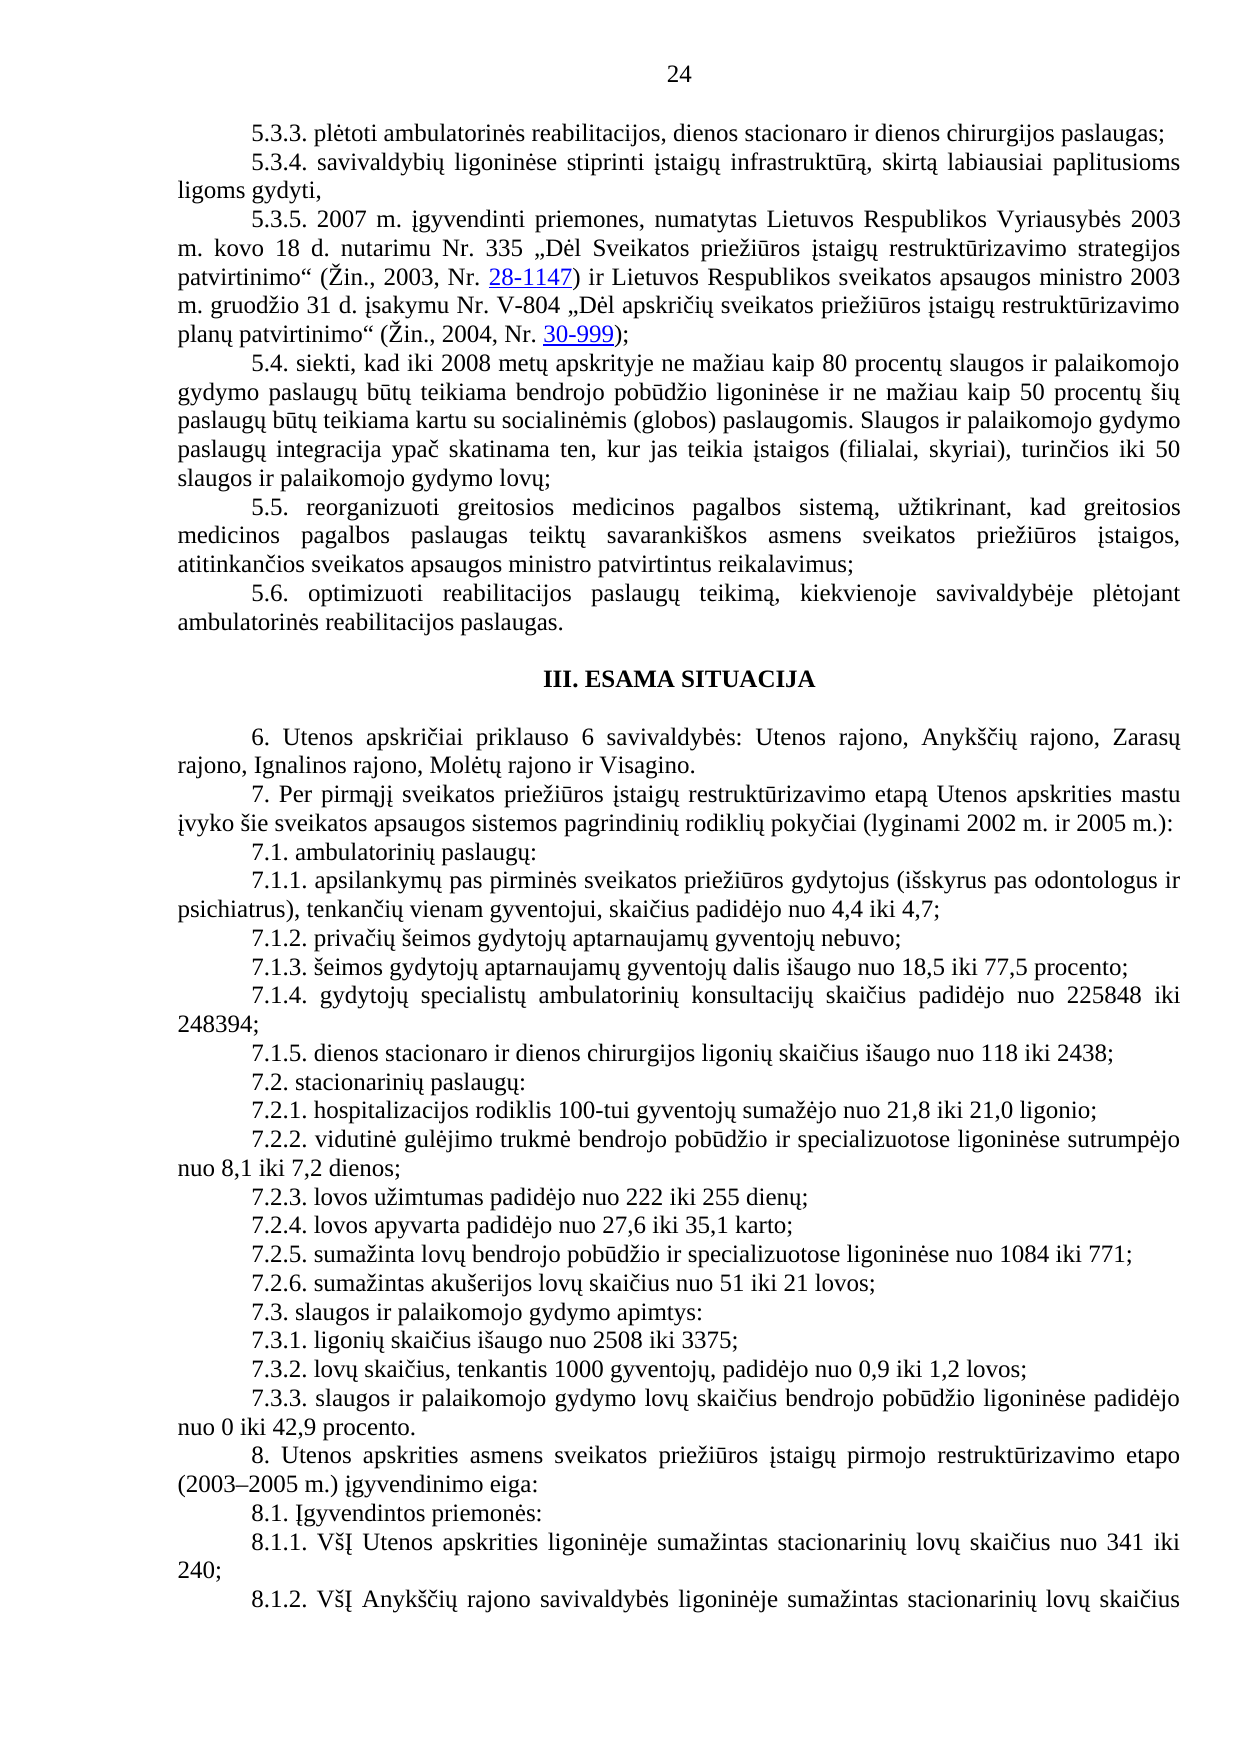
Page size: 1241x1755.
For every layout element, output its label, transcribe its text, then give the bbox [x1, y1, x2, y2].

text 6. Utenos apskričiai priklauso 6 savivaldybės: Utenos rajono, Anykščių rajono, Zarasų rajono, Ignalinos rajono, Molėtų rajono ir Visagino. [177, 722, 1181, 779]
text 8.1.2. VšĮ Anykščių rajono savivaldybės ligoninėje sumažintas stacionarinių lovų skaičius [177, 1584, 1181, 1613]
text 7.2.1. hospitalizacijos rodiklis 100-tui gyventojų sumažėjo nuo 21,8 iki 21,0 ligonio; [177, 1096, 1181, 1124]
text 5.5. reorganizuoti greitosios medicinos pagalbos sistemą, užtikrinant, kad greitosios medicinos pagalbos paslaugas teiktų savarankiškos asmens sveikatos priežiūros įstaigos, atitinkančios sveikatos apsaugos ministro patvirtintus reikalavimus; [177, 492, 1181, 578]
text 7.2.6. sumažintas akušerijos lovų skaičius nuo 51 iki 21 lovos; [177, 1268, 1181, 1297]
text 8.1.1. VšĮ Utenos apskrities ligoninėje sumažintas stacionarinių lovų skaičius nuo 341 iki 240; [177, 1527, 1181, 1584]
text 7.3.3. slaugos ir palaikomojo gydymo lovų skaičius bendrojo pobūdžio ligoninėse padidėjo nuo 0 iki 42,9 procento. [177, 1383, 1181, 1441]
text 7.3.2. lovų skaičius, tenkantis 1000 gyventojų, padidėjo nuo 0,9 iki 1,2 lovos; [177, 1354, 1181, 1383]
text 7.1.5. dienos stacionaro ir dienos chirurgijos ligonių skaičius išaugo nuo 118 iki 2438; [177, 1038, 1181, 1067]
text 8. Utenos apskrities asmens sveikatos priežiūros įstaigų pirmojo restruktūrizavimo etapo (2003–2005 m.) įgyvendinimo eiga: [177, 1441, 1181, 1498]
text 5.3.3. plėtoti ambulatorinės reabilitacijos, dienos stacionaro ir dienos chirurgijos paslaugas; [177, 118, 1181, 147]
text 5.6. optimizuoti reabilitacijos paslaugų teikimą, kiekvienoje savivaldybėje plėtojant ambulatorinės reabilitacijos paslaugas. [177, 578, 1181, 636]
text 5.4. siekti, kad iki 2008 metų apskrityje ne mažiau kaip 80 procentų slaugos ir palaikomojo gydymo paslaugų būtų teikiama bendrojo pobūdžio ligoninėse ir ne mažiau kaip 50 procentų šių paslaugų būtų teikiama kartu su socialinėmis (globos) paslaugomis. Slaugos ir palaikomojo gydymo paslaugų integracija ypač skatinama ten, kur jas teikia įstaigos (filialai, skyriai), turinčios iki 50 slaugos ir palaikomojo gydymo lovų; [177, 348, 1181, 492]
text 7. Per pirmąjį sveikatos priežiūros įstaigų restruktūrizavimo etapą Utenos apskrities mastu įvyko šie sveikatos apsaugos sistemos pagrindinių rodiklių pokyčiai (lyginami 2002 m. ir 2005 m.): [177, 779, 1181, 837]
text 8.1. Įgyvendintos priemonės: [177, 1498, 1181, 1527]
text 5.3.4. savivaldybių ligoninėse stiprinti įstaigų infrastruktūrą, skirtą labiausiai paplitusioms ligoms gydyti, [177, 147, 1181, 204]
text 7.2.3. lovos užimtumas padidėjo nuo 222 iki 255 dienų; [177, 1182, 1181, 1211]
text 7.1.1. apsilankymų pas pirminės sveikatos priežiūros gydytojus (išskyrus pas odontologus ir psichiatrus), tenkančių vienam gyventojui, skaičius padidėjo nuo 4,4 iki 4,7; [177, 866, 1181, 923]
text 7.1.2. privačių šeimos gydytojų aptarnaujamų gyventojų nebuvo; [177, 923, 1181, 952]
text 7.3. slaugos ir palaikomojo gydymo apimtys: [177, 1297, 1181, 1326]
text 7.2.5. sumažinta lovų bendrojo pobūdžio ir specializuotose ligoninėse nuo 1084 iki 771; [177, 1239, 1181, 1268]
text 7.1.3. šeimos gydytojų aptarnaujamų gyventojų dalis išaugo nuo 18,5 iki 77,5 procento; [177, 952, 1181, 981]
text 7.1. ambulatorinių paslaugų: [177, 837, 1181, 866]
text 7.1.4. gydytojų specialistų ambulatorinių konsultacijų skaičius padidėjo nuo 225848 iki 248394; [177, 981, 1181, 1038]
text III. ESAMA SITUACIJA [177, 664, 1181, 693]
text 7.2.2. vidutinė gulėjimo trukmė bendrojo pobūdžio ir specializuotose ligoninėse sutrumpėjo nuo 8,1 iki 7,2 dienos; [177, 1124, 1181, 1182]
text 7.2.4. lovos apyvarta padidėjo nuo 27,6 iki 35,1 karto; [177, 1211, 1181, 1239]
text 7.2. stacionarinių paslaugų: [177, 1067, 1181, 1096]
text 5.3.5. 2007 m. įgyvendinti priemones, numatytas Lietuvos Respublikos Vyriausybės 2003 m. kovo 18 d. nutarimu Nr. 335 „Dėl Sveikatos priežiūros įstaigų restruktūrizavimo strategijos patvirtinimo“ (Žin., 2003, Nr. 28-1147) ir Lietuvos Respublikos sveikatos apsaugos ministro 2003 m. gruodžio 31 d. įsakymu Nr. V-804 „Dėl apskričių sveikatos priežiūros įstaigų restruktūrizavimo planų patvirtinimo“ (Žin., 2004, Nr. 30-999); [177, 204, 1181, 348]
text 7.3.1. ligonių skaičius išaugo nuo 2508 iki 3375; [177, 1326, 1181, 1354]
